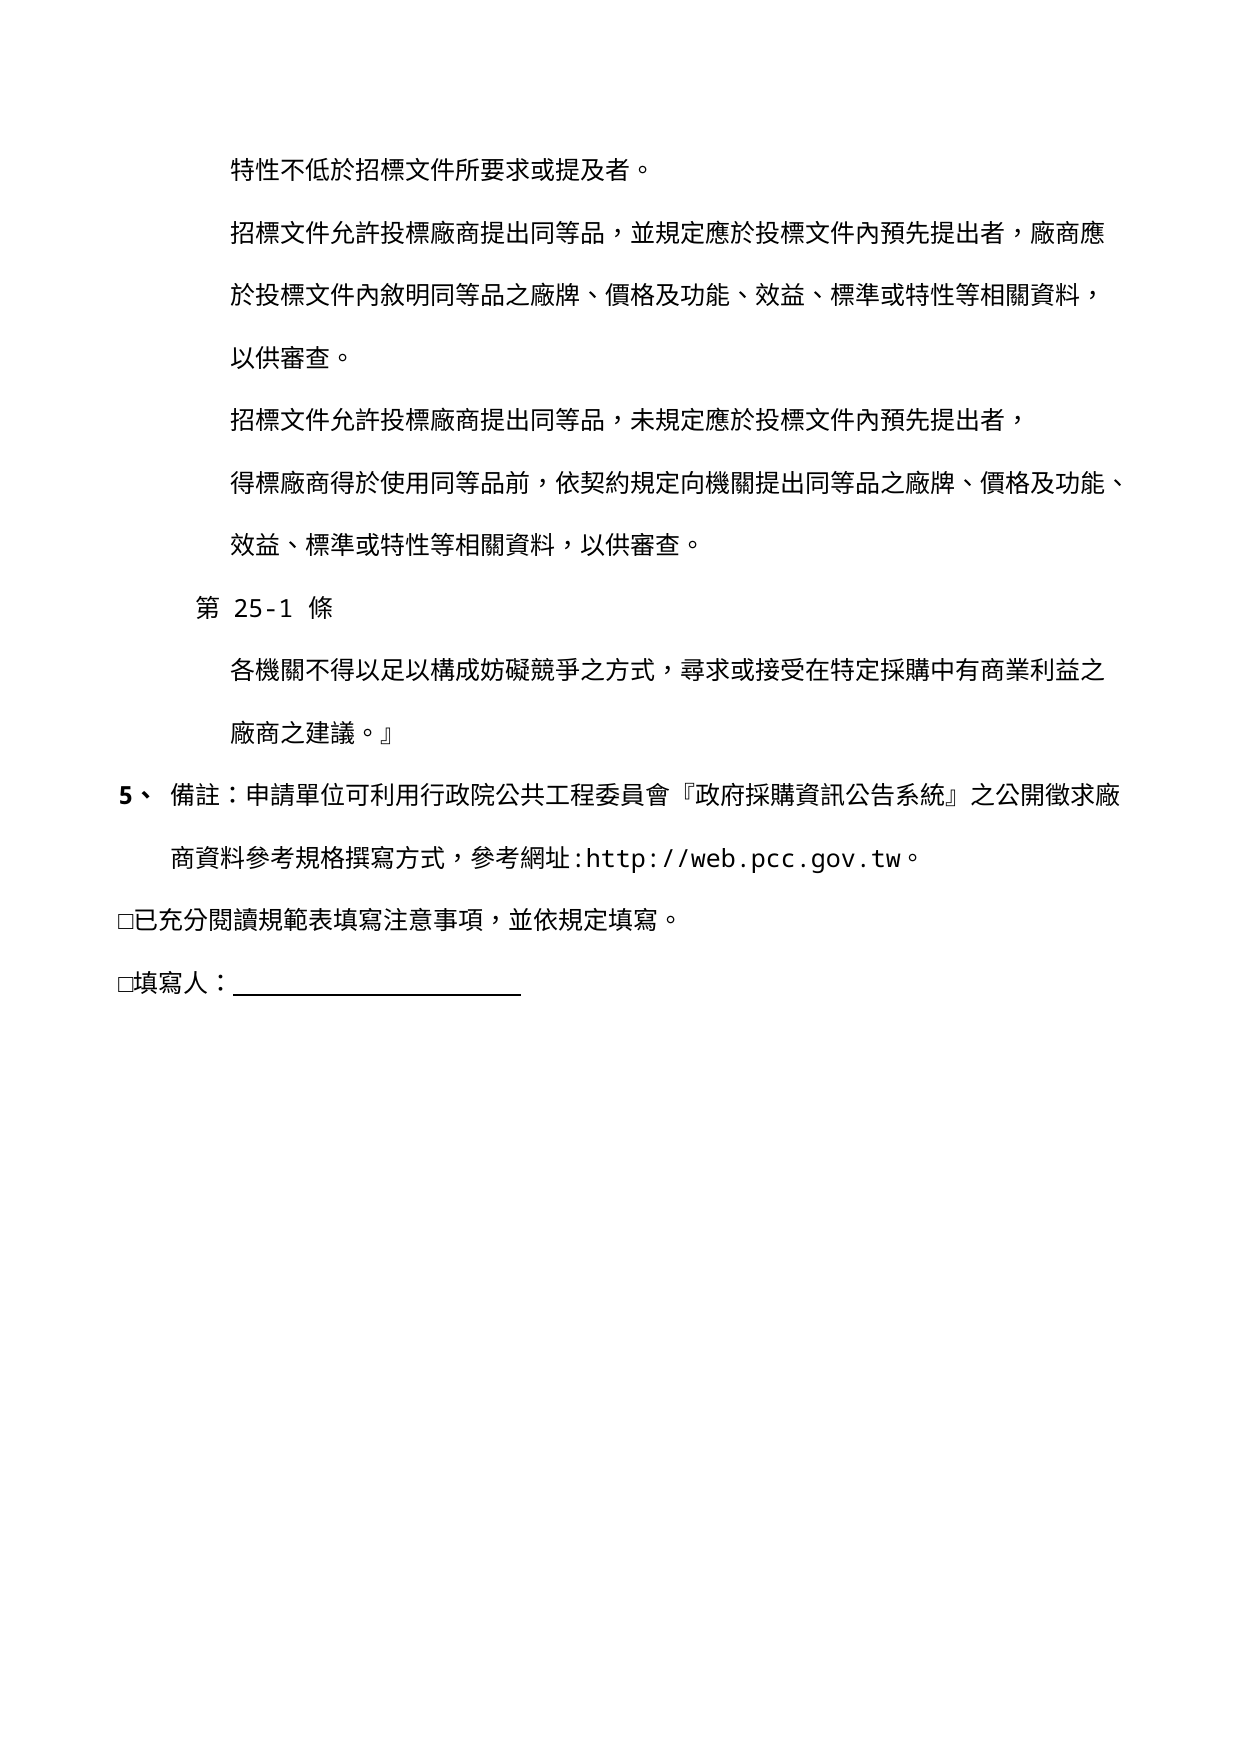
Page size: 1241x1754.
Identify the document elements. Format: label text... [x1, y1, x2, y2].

text 第 25-1 條 [195, 564, 1122, 627]
text □填寫人： [118, 939, 1122, 1002]
list 備註：申請單位可利用行政院公共工程委員會『政府採購資訊公告系統』之公開徵求廠商資料參考規格撰寫方式，參考網址:http://web.pcc.gov.tw。 [118, 752, 1122, 877]
text 特性不低於招標文件所要求或提及者。 [230, 127, 1122, 189]
text 招標文件允許投標廠商提出同等品，並規定應於投標文件內預先提出者，廠商應於投標文件內敘明同等品之廠牌、價格及功能、效益、標準或特性等相關資料，以供審查。 [230, 189, 1122, 377]
text □已充分閱讀規範表填寫注意事項，並依規定填寫。 [118, 877, 1122, 939]
text 招標文件允許投標廠商提出同等品，未規定應於投標文件內預先提出者， [230, 377, 1122, 439]
text 得標廠商得於使用同等品前，依契約規定向機關提出同等品之廠牌、價格及功能、效益、標準或特性等相關資料，以供審查。 [230, 439, 1122, 564]
text 各機關不得以足以構成妨礙競爭之方式，尋求或接受在特定採購中有商業利益之廠商之建議。』 [230, 627, 1122, 752]
